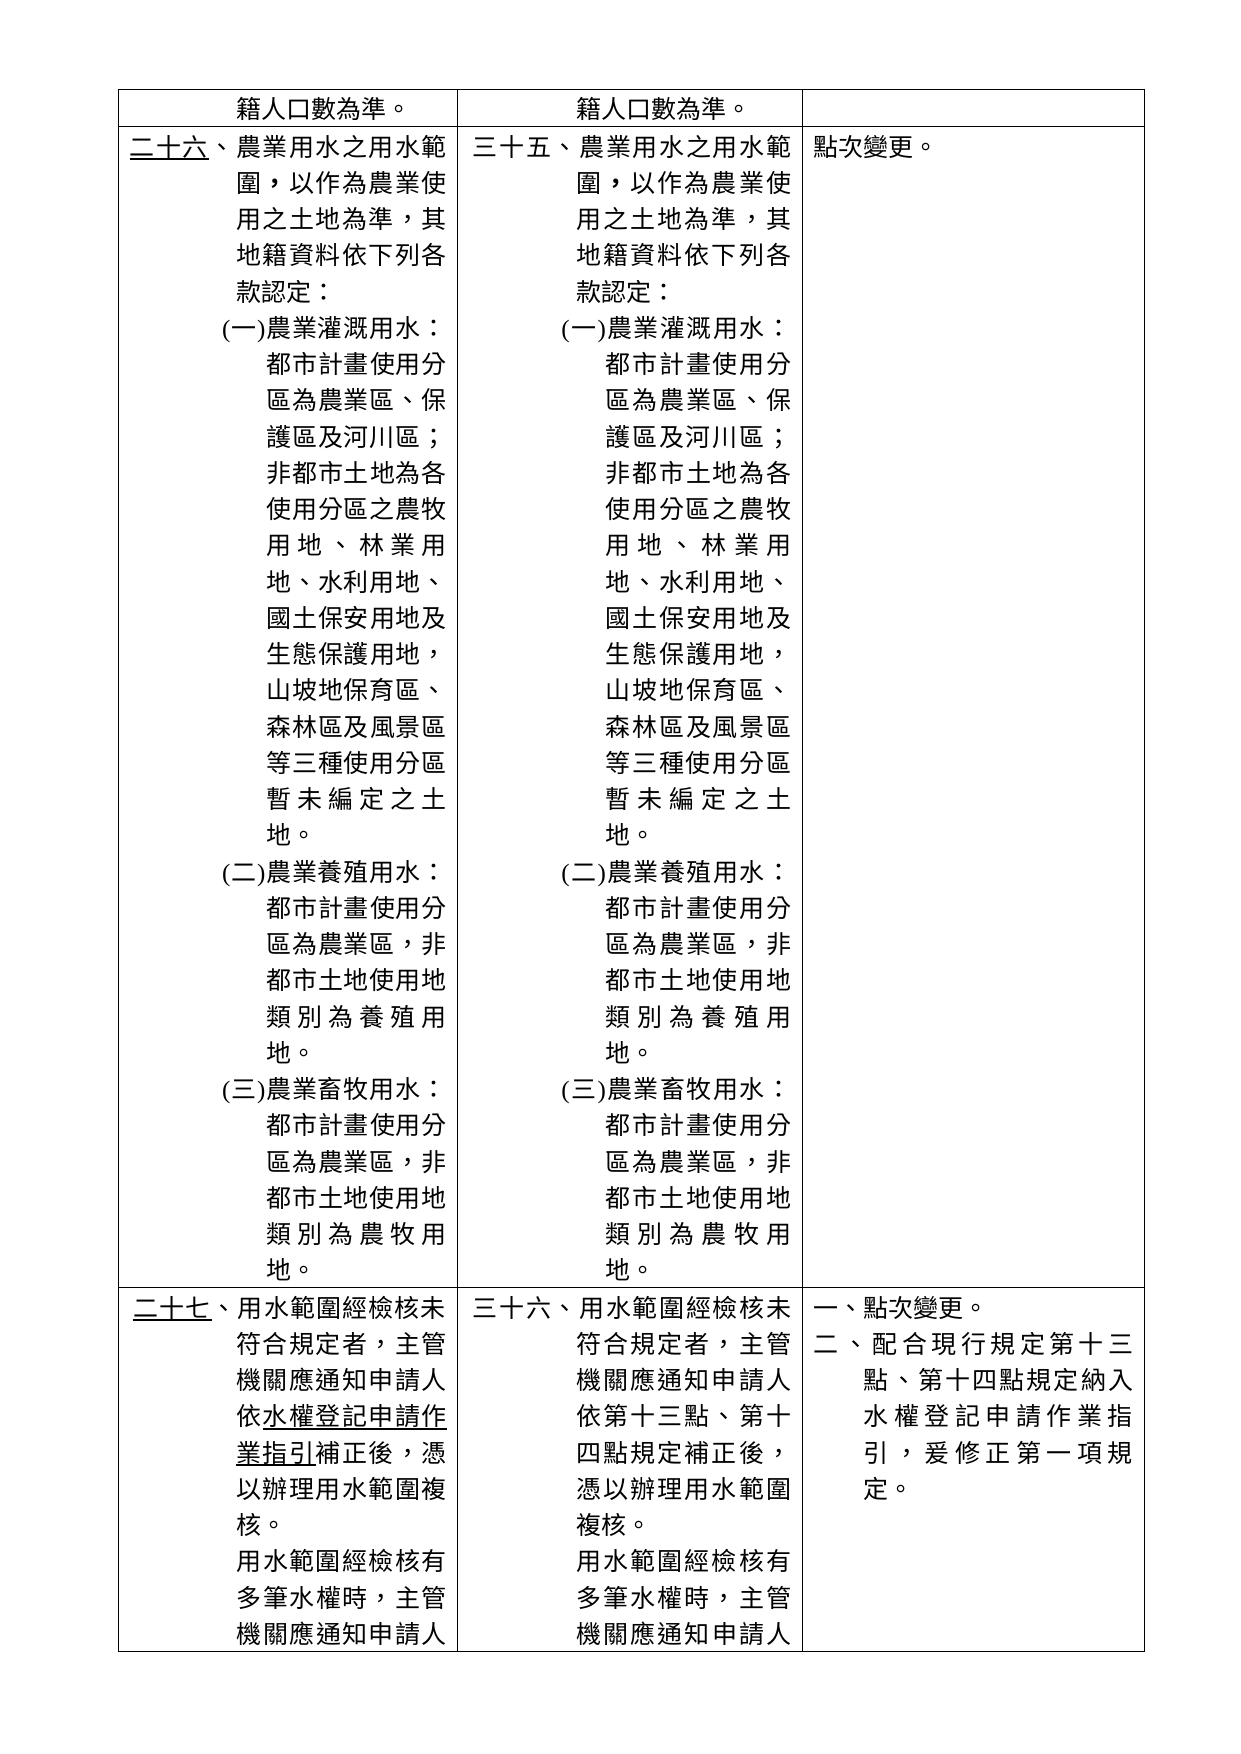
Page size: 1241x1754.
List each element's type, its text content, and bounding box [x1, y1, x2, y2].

table_cell 一、點次變更。 二、配合現行規定第十三點、第十四點規定納入水權登記申請作業指引，爰修正第一項規定。 [803, 1288, 1144, 1651]
table_cell 二十六、農業用水之用水範圍，以作為農業使用之土地為準，其地籍資料依下列各款認定： (一)農業灌溉用水：都市計畫使用分區為農業區、保護區及河川區；非都市土地為各使用分區之農牧用地、林業用地、水利用地、國土保安用地及生態保護用地，山坡地保育區、森林區及風景區等三種使用分區暫未編定之土地。 (二)農業養殖用水：都市計畫使用分區為農業區，非都市土地使用地類別為養殖用地。 (三)農業畜牧用水：都市計畫使用分區為農業區，非都市土地使用地類別為農牧用地。 [119, 127, 457, 1287]
table_cell [803, 90, 1144, 126]
table_cell 三十六、用水範圍經檢核未符合規定者，主管機關應通知申請人依第十三點、第十四點規定補正後，憑以辦理用水範圍複核。 用水範圍經檢核有多筆水權時，主管機關應通知申請人 [458, 1288, 802, 1651]
table_cell 三十五、農業用水之用水範圍，以作為農業使用之土地為準，其地籍資料依下列各款認定： (一)農業灌溉用水：都市計畫使用分區為農業區、保護區及河川區；非都市土地為各使用分區之農牧用地、林業用地、水利用地、國土保安用地及生態保護用地，山坡地保育區、森林區及風景區等三種使用分區暫未編定之土地。 (二)農業養殖用水：都市計畫使用分區為農業區，非都市土地使用地類別為養殖用地。 (三)農業畜牧用水：都市計畫使用分區為農業區，非都市土地使用地類別為農牧用地。 [458, 127, 802, 1287]
table_cell 點次變更。 [803, 127, 1144, 1287]
table_cell 籍人口數為準。 [458, 90, 802, 126]
table_cell 二十七、用水範圍經檢核未符合規定者，主管機關應通知申請人依水權登記申請作業指引補正後，憑以辦理用水範圍複核。 用水範圍經檢核有多筆水權時，主管機關應通知申請人 [119, 1288, 457, 1651]
table_cell 籍人口數為準。 [119, 90, 457, 126]
